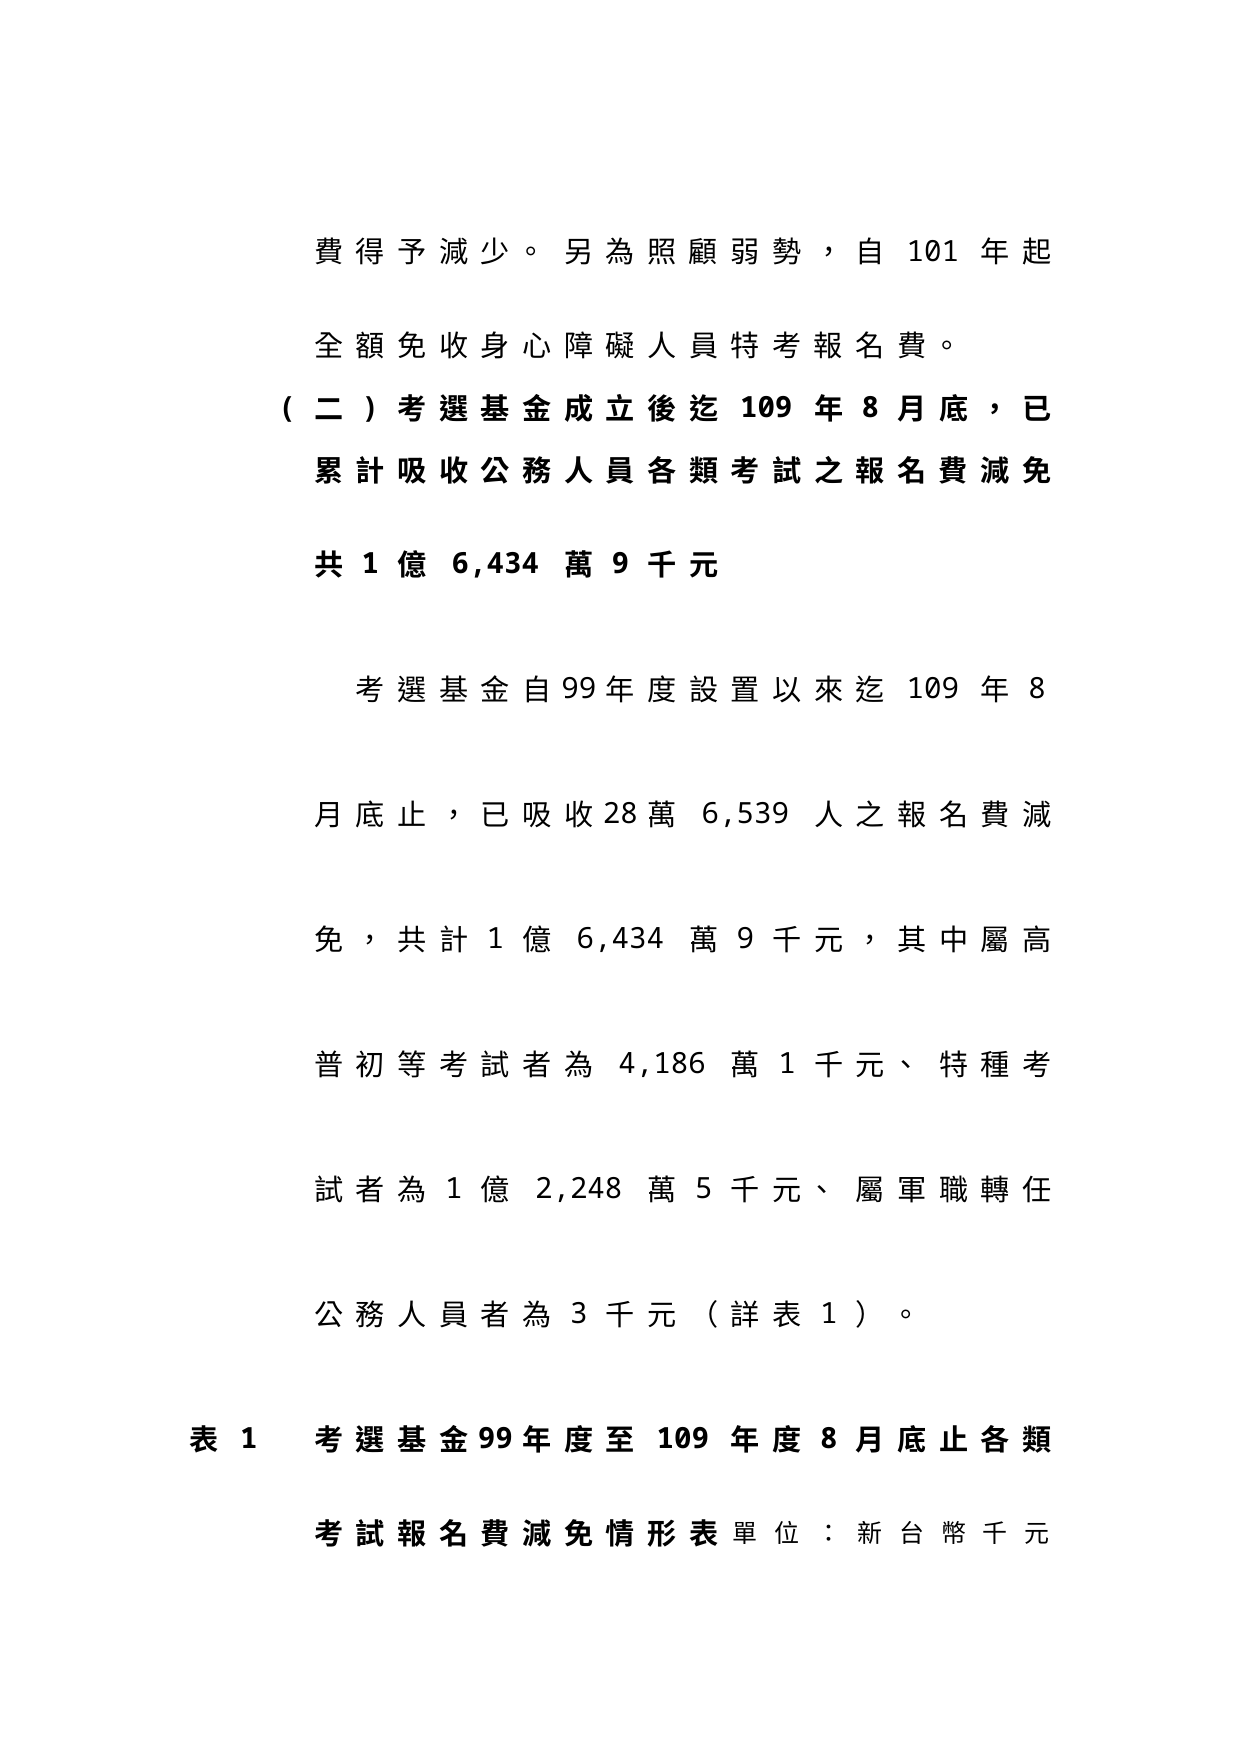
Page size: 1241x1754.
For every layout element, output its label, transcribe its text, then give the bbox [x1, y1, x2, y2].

text (二)考選基金成立後迄109年8月底，已累計吸收公務人員各類考試之報名費減免共1億6,434萬9千元 [242, 365, 1058, 615]
text 依公務人員考試法第18條第3項規定：「應考人參加各種考試，應繳交報名費，其費額由考選部依考試等級、類科及考試方式定之。身心障礙、原住民族、低收入戶、中低收入戶及特殊境遇家庭之應考人，各種考試之報名費，得予減少。」同法施行細則第16條第3項規定：「本法第18條第3項所稱報名費得予減少，指筆試及分試舉行之口試、體能測驗、著作或發明審查、知能有關學歷經歷證明審查等，均按原定報名費數額減半收費。」又後備軍人轉任公職考試比敘條例第4條第5款亦規定後備軍人參加公務人員考試時，應繳規費得予減少。另為照顧弱勢，自101年起全額免收身心障礙人員特考報名費。 [271, 177, 1058, 365]
text 表1 考選基金99年度至109年度8月底止各類考試報名費減免情形表單位：新台幣千元 [168, 1365, 1058, 1552]
text 考選基金自99年度設置以來迄109年8月底止，已吸收28萬6,539人之報名費減免，共計1億6,434萬9千元，其中屬高普初等考試者為4,186萬1千元、特種考試者為1億2,248萬5千元、屬軍職轉任公務人員者為3千元（詳表1）。 [271, 615, 1058, 1365]
